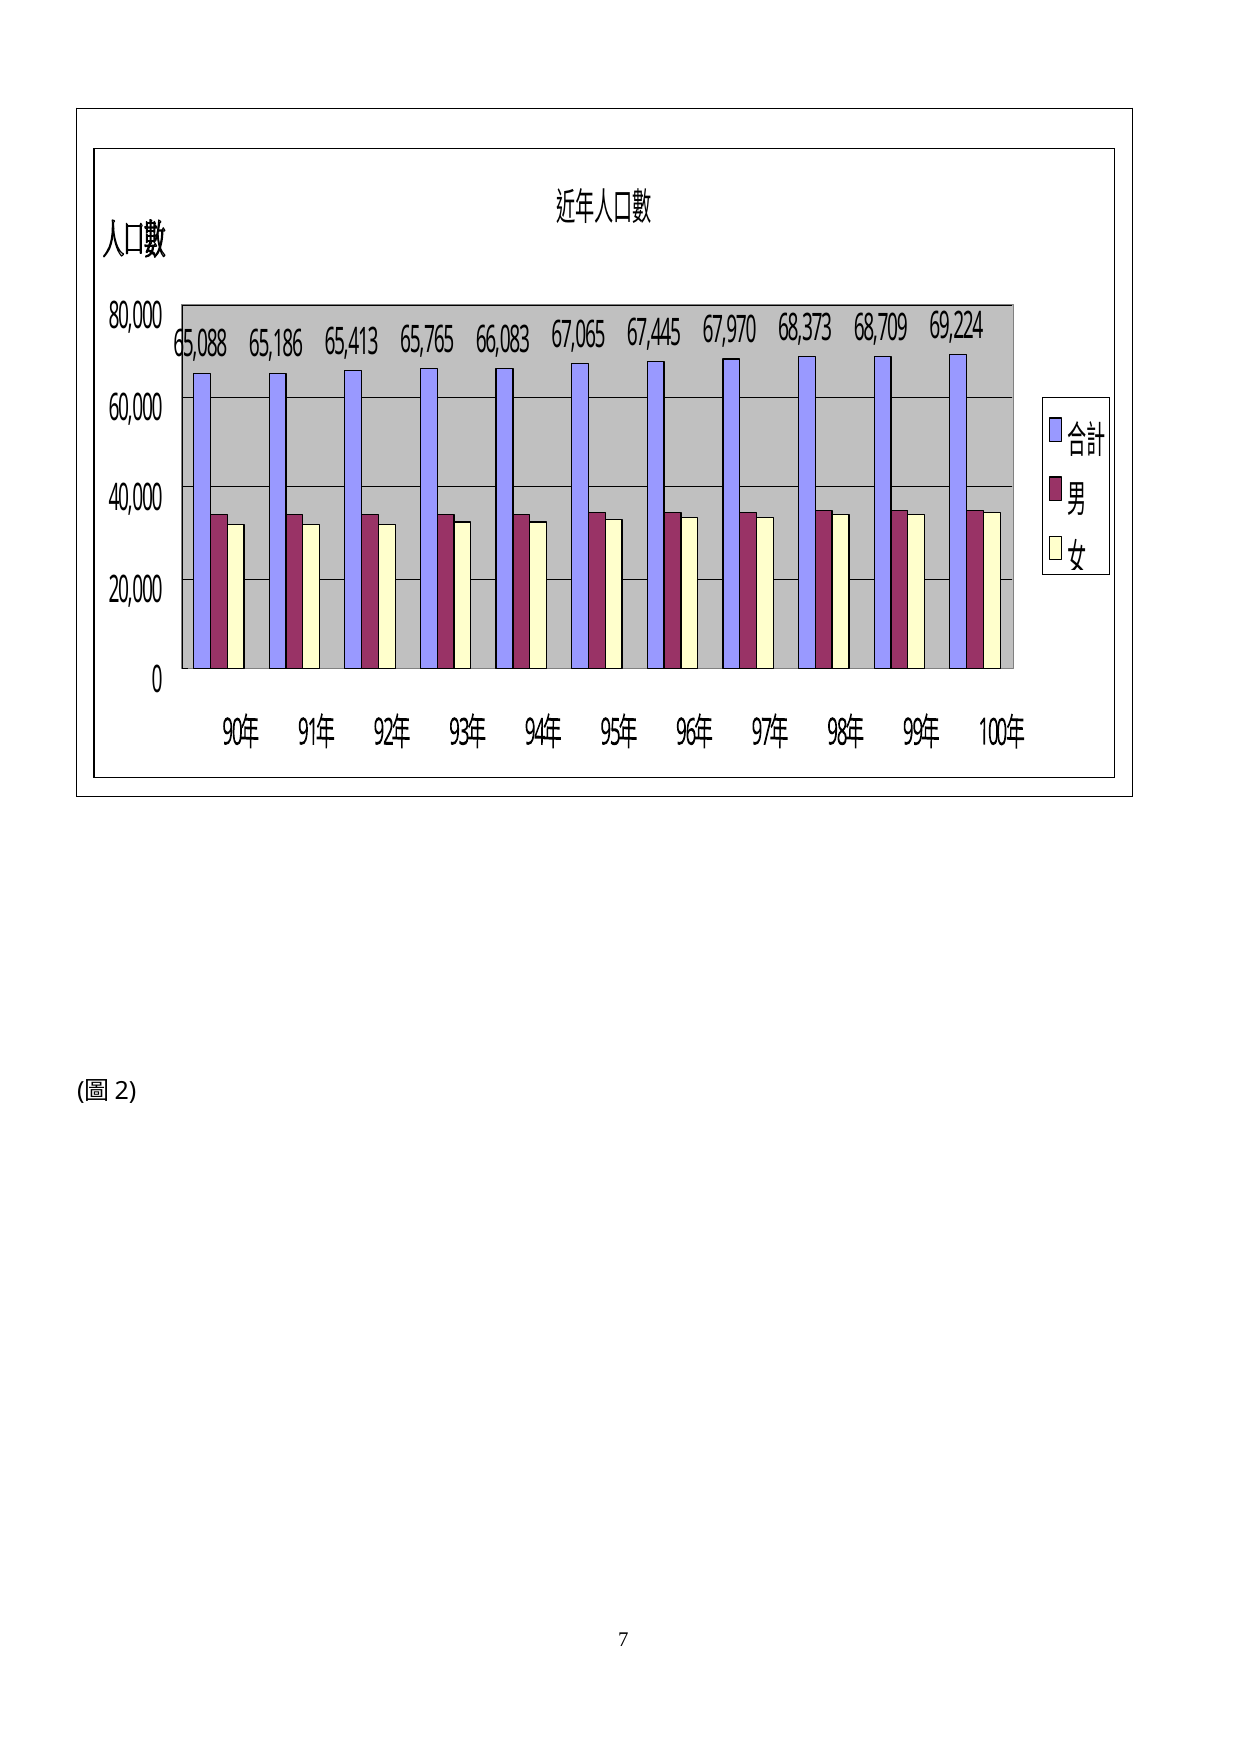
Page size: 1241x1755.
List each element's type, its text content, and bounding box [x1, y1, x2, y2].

text (圖2) [77, 1047, 1169, 1110]
table_header [77, 109, 1132, 796]
